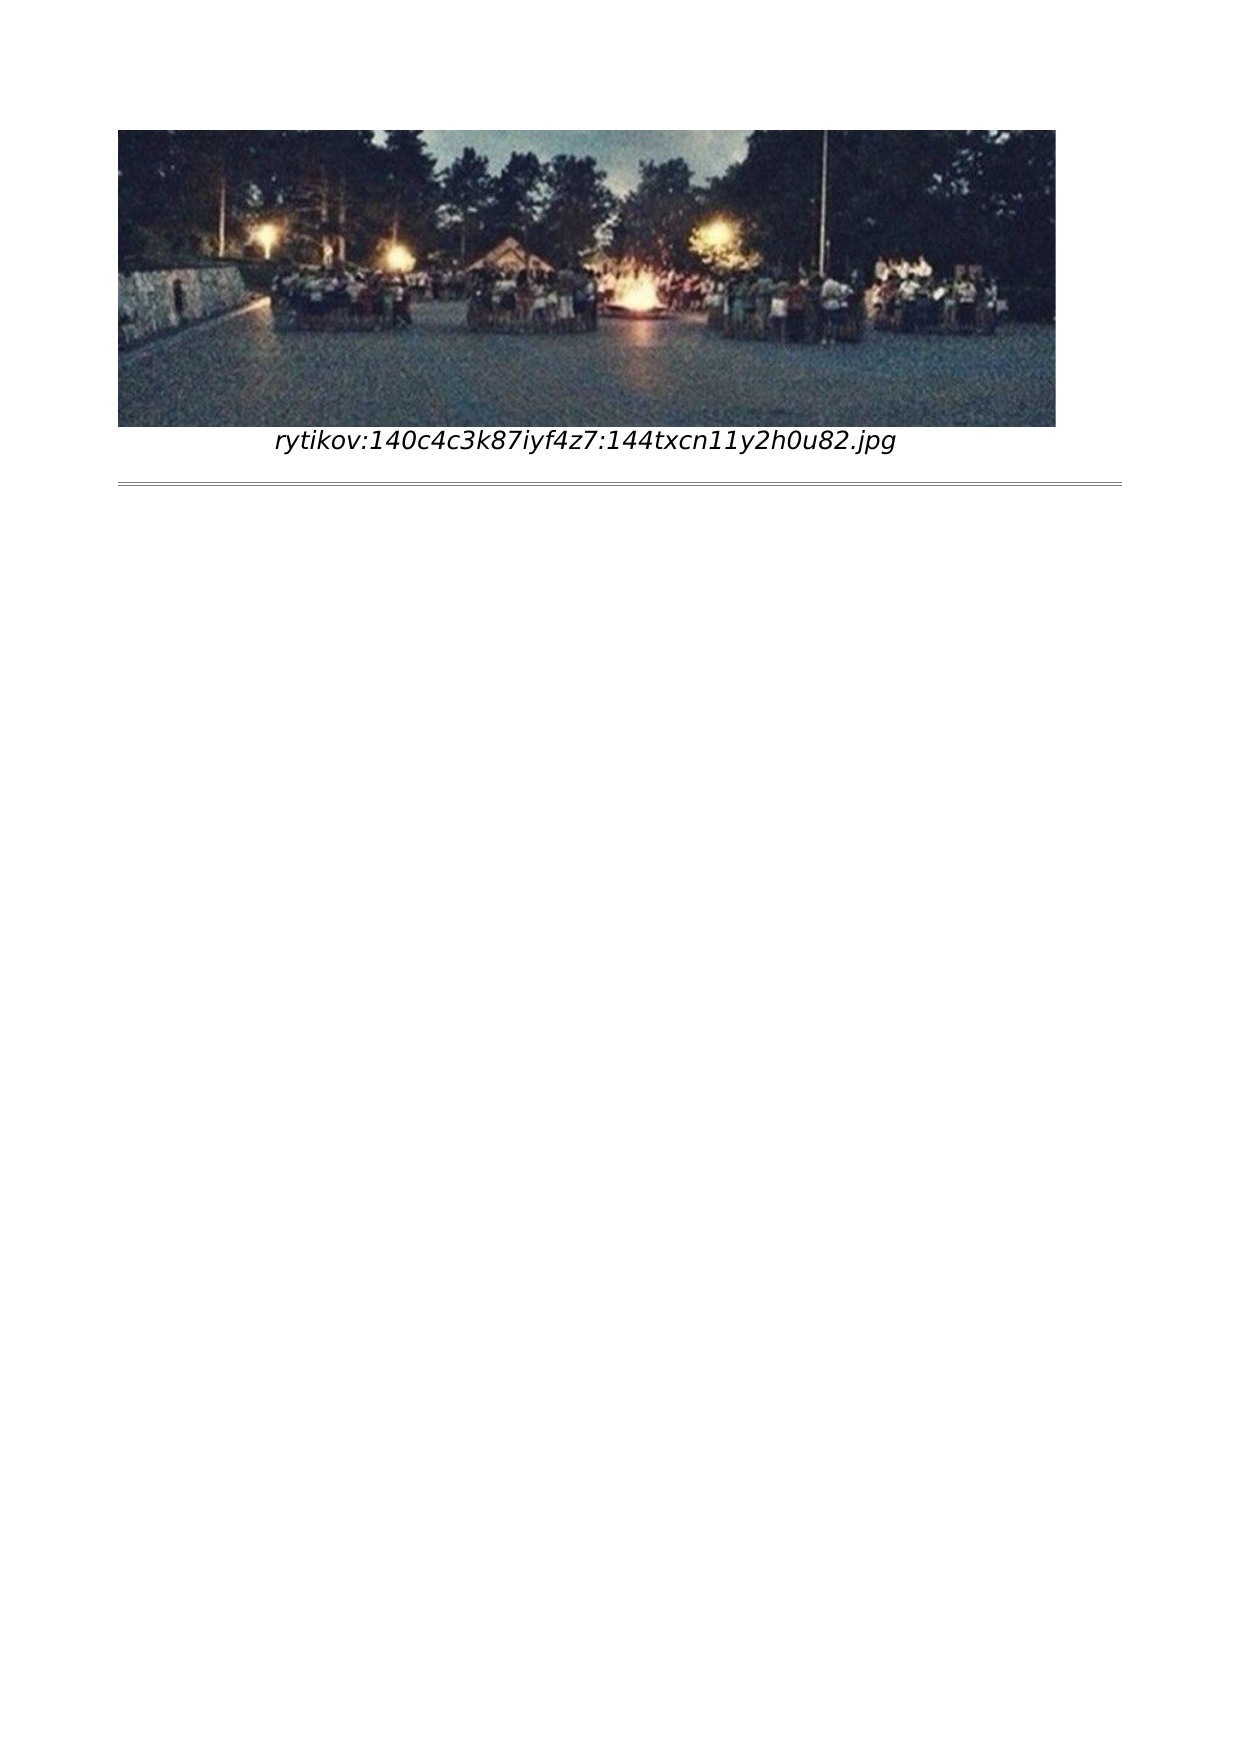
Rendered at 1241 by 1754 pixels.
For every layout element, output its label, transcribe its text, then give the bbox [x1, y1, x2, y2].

picture [118, 130, 1056, 427]
text rytikov:140c4c3k87iyf4z7:144txcn11y2h0u82.jpg [118, 427, 1056, 455]
